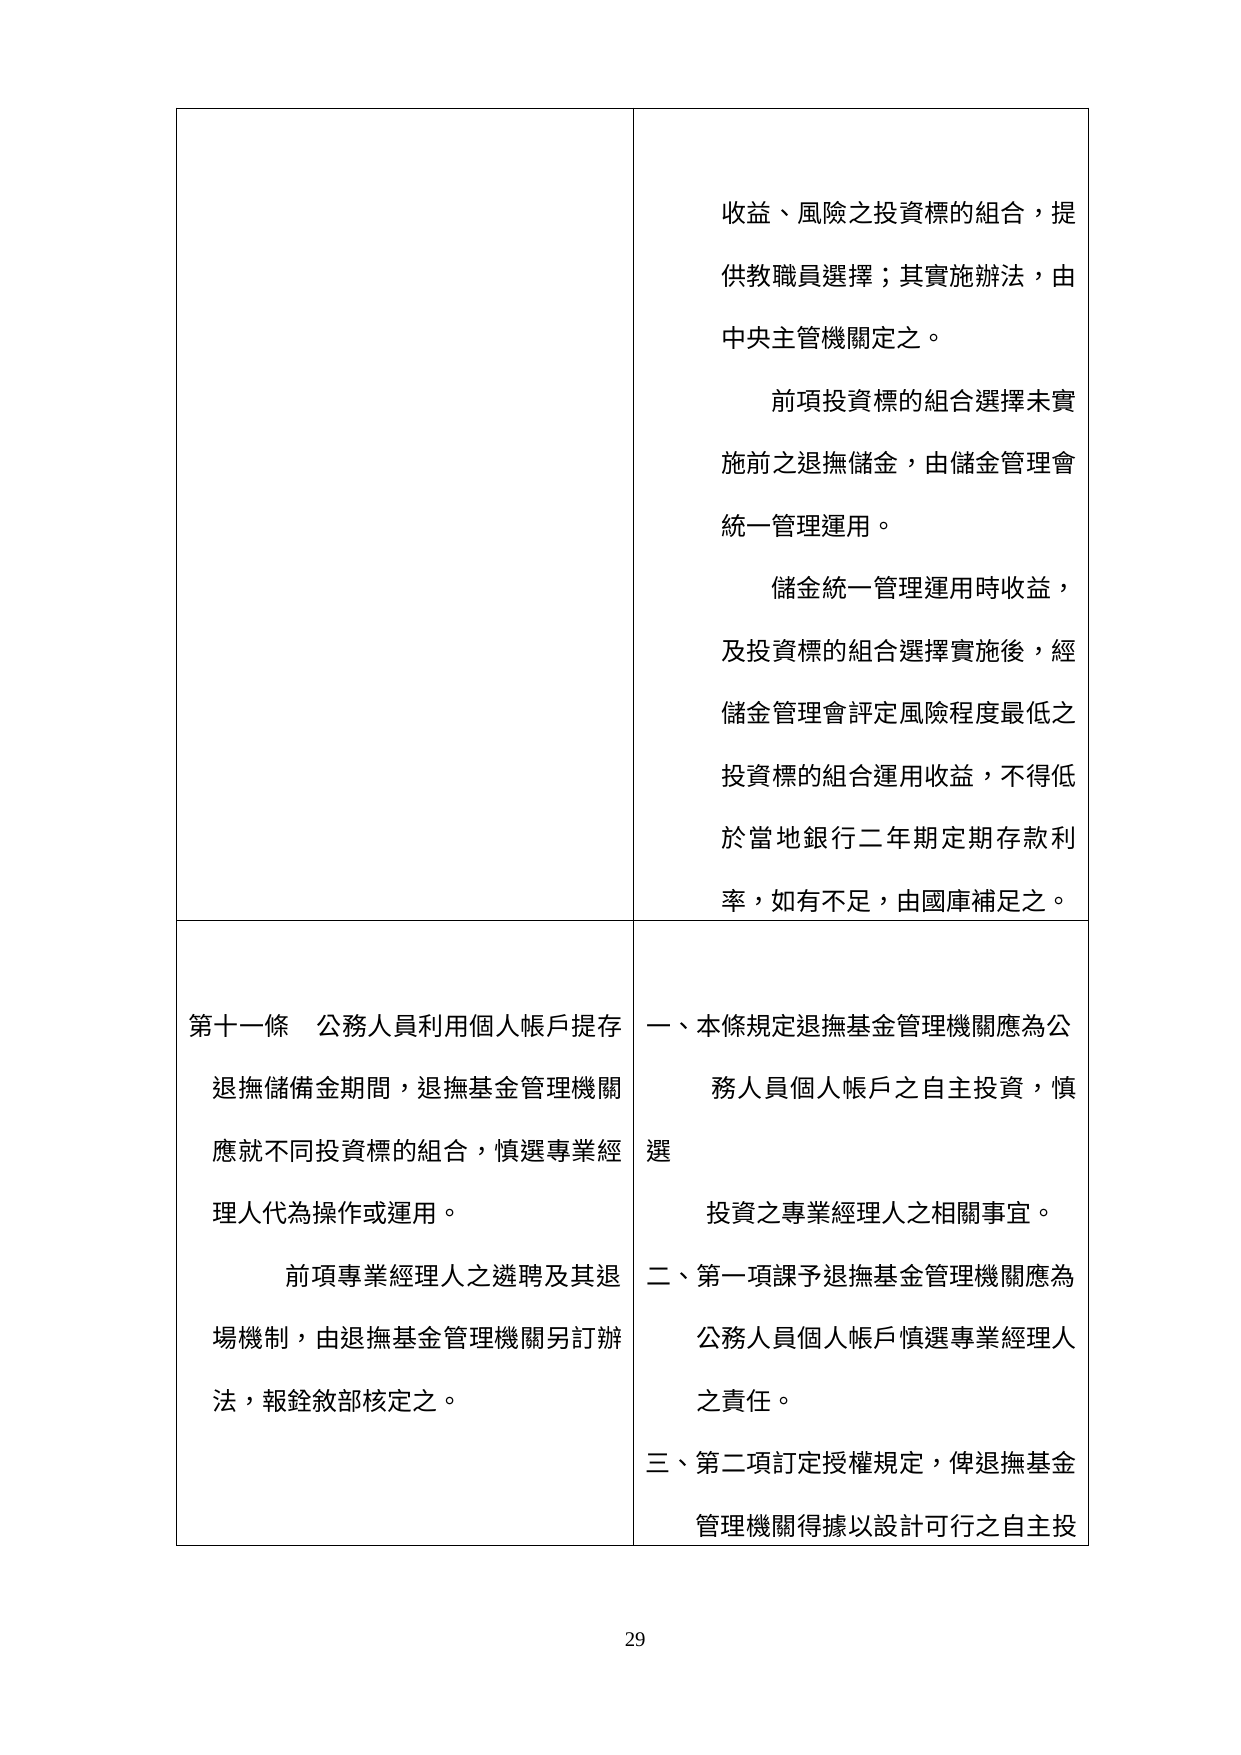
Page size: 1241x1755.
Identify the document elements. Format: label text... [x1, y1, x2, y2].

table_cell 一、本條規定退撫基金管理機關應為公 務人員個人帳戶之自主投資，慎選 投資之專業經理人之相關事宜。 二、第一項課予退撫基金管理機關應為公務人員個人帳戶慎選專業經理人之責任。 三、第二項訂定授權規定，俾退撫基金 管理機關得據以設計可行之自主投 [634, 921, 1088, 1545]
table_cell [177, 109, 633, 920]
table_cell 第十一條 公務人員利用個人帳戶提存退撫儲備金期間，退撫基金管理機關應就不同投資標的組合，慎選專業經理人代為操作或運用。 前項專業經理人之遴聘及其退場機制，由退撫基金管理機關另訂辦法，報銓敘部核定之。 [177, 921, 633, 1545]
table_cell 收益、風險之投資標的組合，提供教職員選擇；其實施辦法，由中央主管機關定之。 前項投資標的組合選擇未實施前之退撫儲金，由儲金管理會統一管理運用。 儲金統一管理運用時收益，及投資標的組合選擇實施後，經儲金管理會評定風險程度最低之投資標的組合運用收益，不得低於當地銀行二年期定期存款利率，如有不足，由國庫補足之。 [634, 109, 1088, 920]
